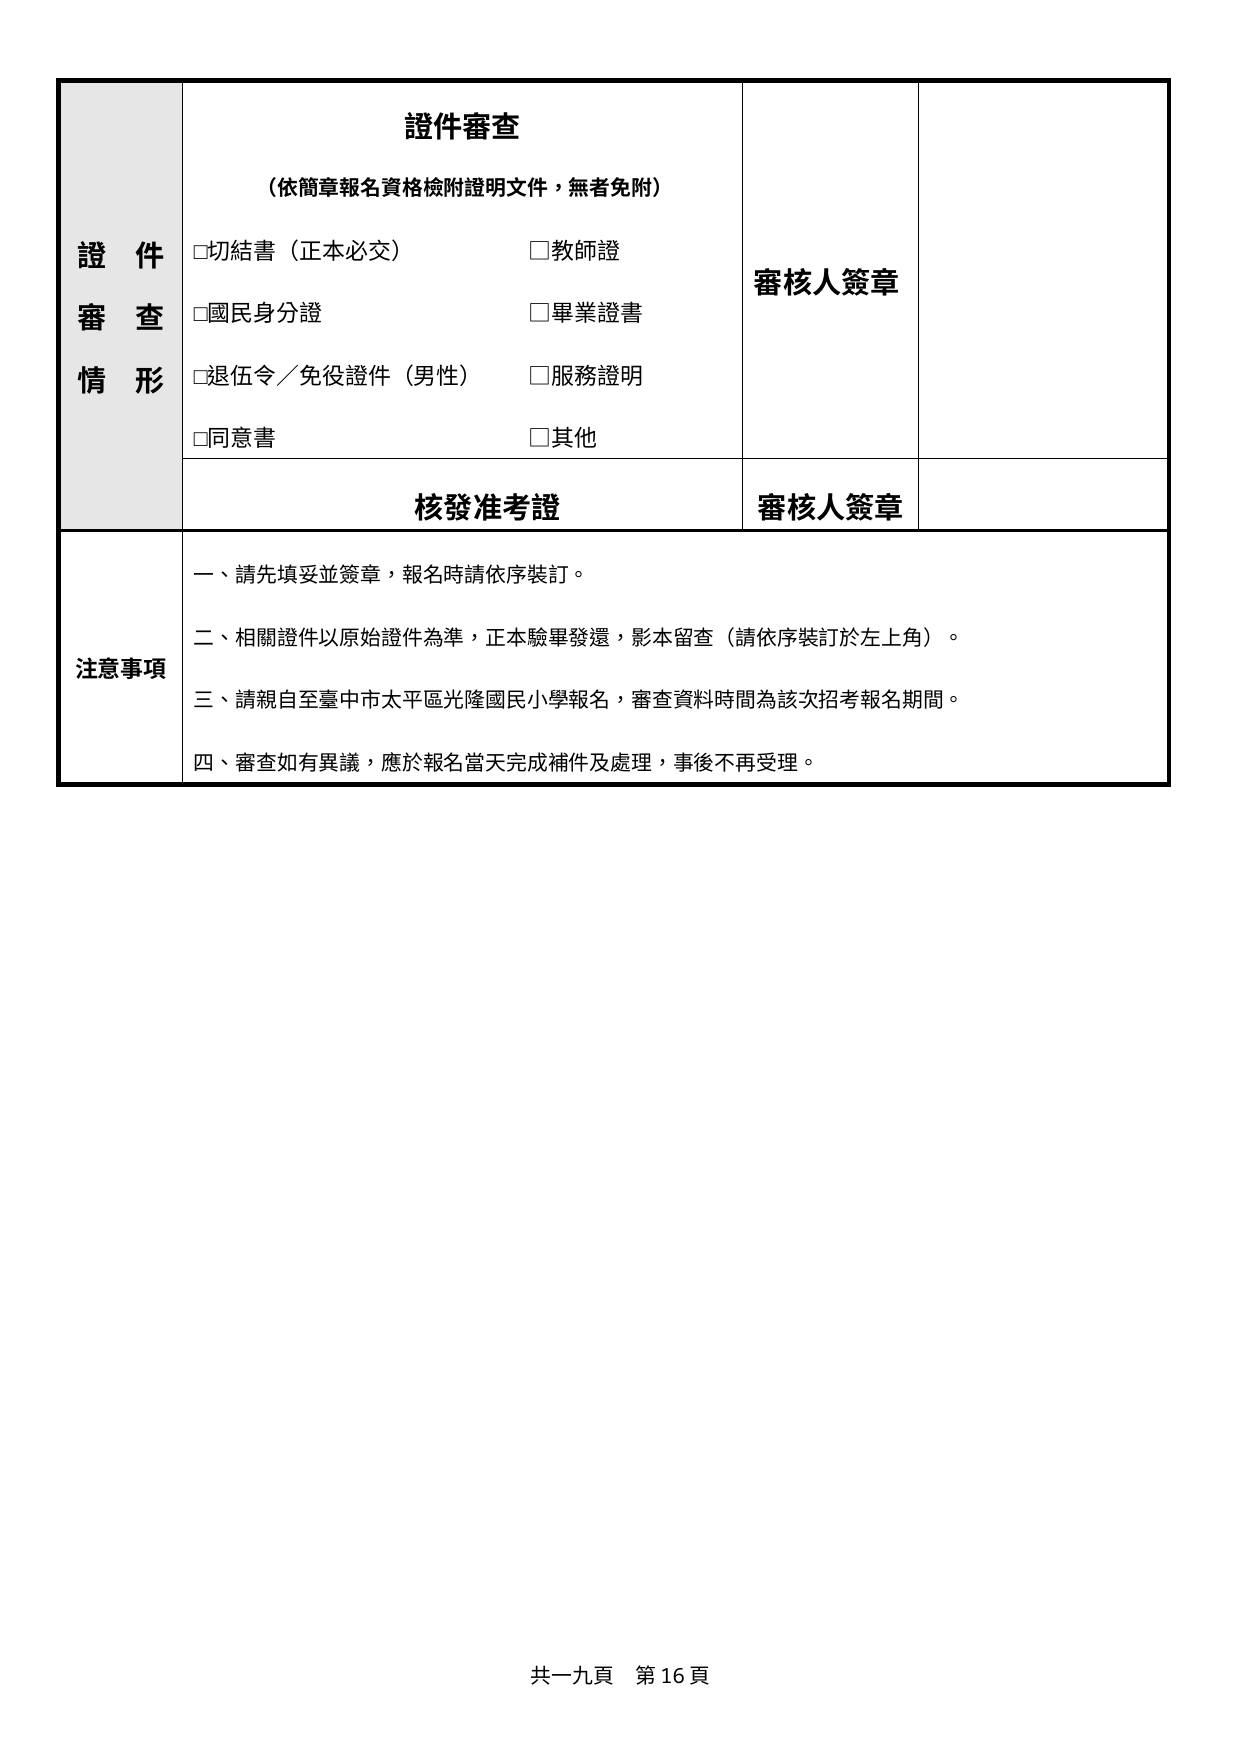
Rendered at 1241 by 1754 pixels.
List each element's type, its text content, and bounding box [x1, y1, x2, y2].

table_cell [919, 459, 1167, 529]
table_cell 證件審查 （依簡章報名資格檢附證明文件，無者免附） □切結書（正本必交） □教師證 □國民身分證 □畢業證書 □退伍令／免役證件（男性） □服務證明 □同意書 □其他 [183, 83, 742, 458]
table_cell 證 件 審 查 情 形 [61, 83, 182, 529]
table_cell [919, 83, 1167, 458]
table_cell 審核人簽章 [743, 459, 918, 529]
table_cell 核發准考證 [183, 459, 742, 529]
table_cell 審核人簽章 [743, 83, 918, 458]
table_cell 注意事項 [61, 532, 182, 782]
table_cell 一、請先填妥並簽章，報名時請依序裝訂。 二、相關證件以原始證件為準，正本驗畢發還，影本留查（請依序裝訂於左上角）。 三、請親自至臺中市太平區光隆國民小學報名，審查資料時間為該次招考報名期間。 四、審查如有異議，應於報名當天完成補件及處理，事後不再受理。 [183, 532, 1167, 782]
